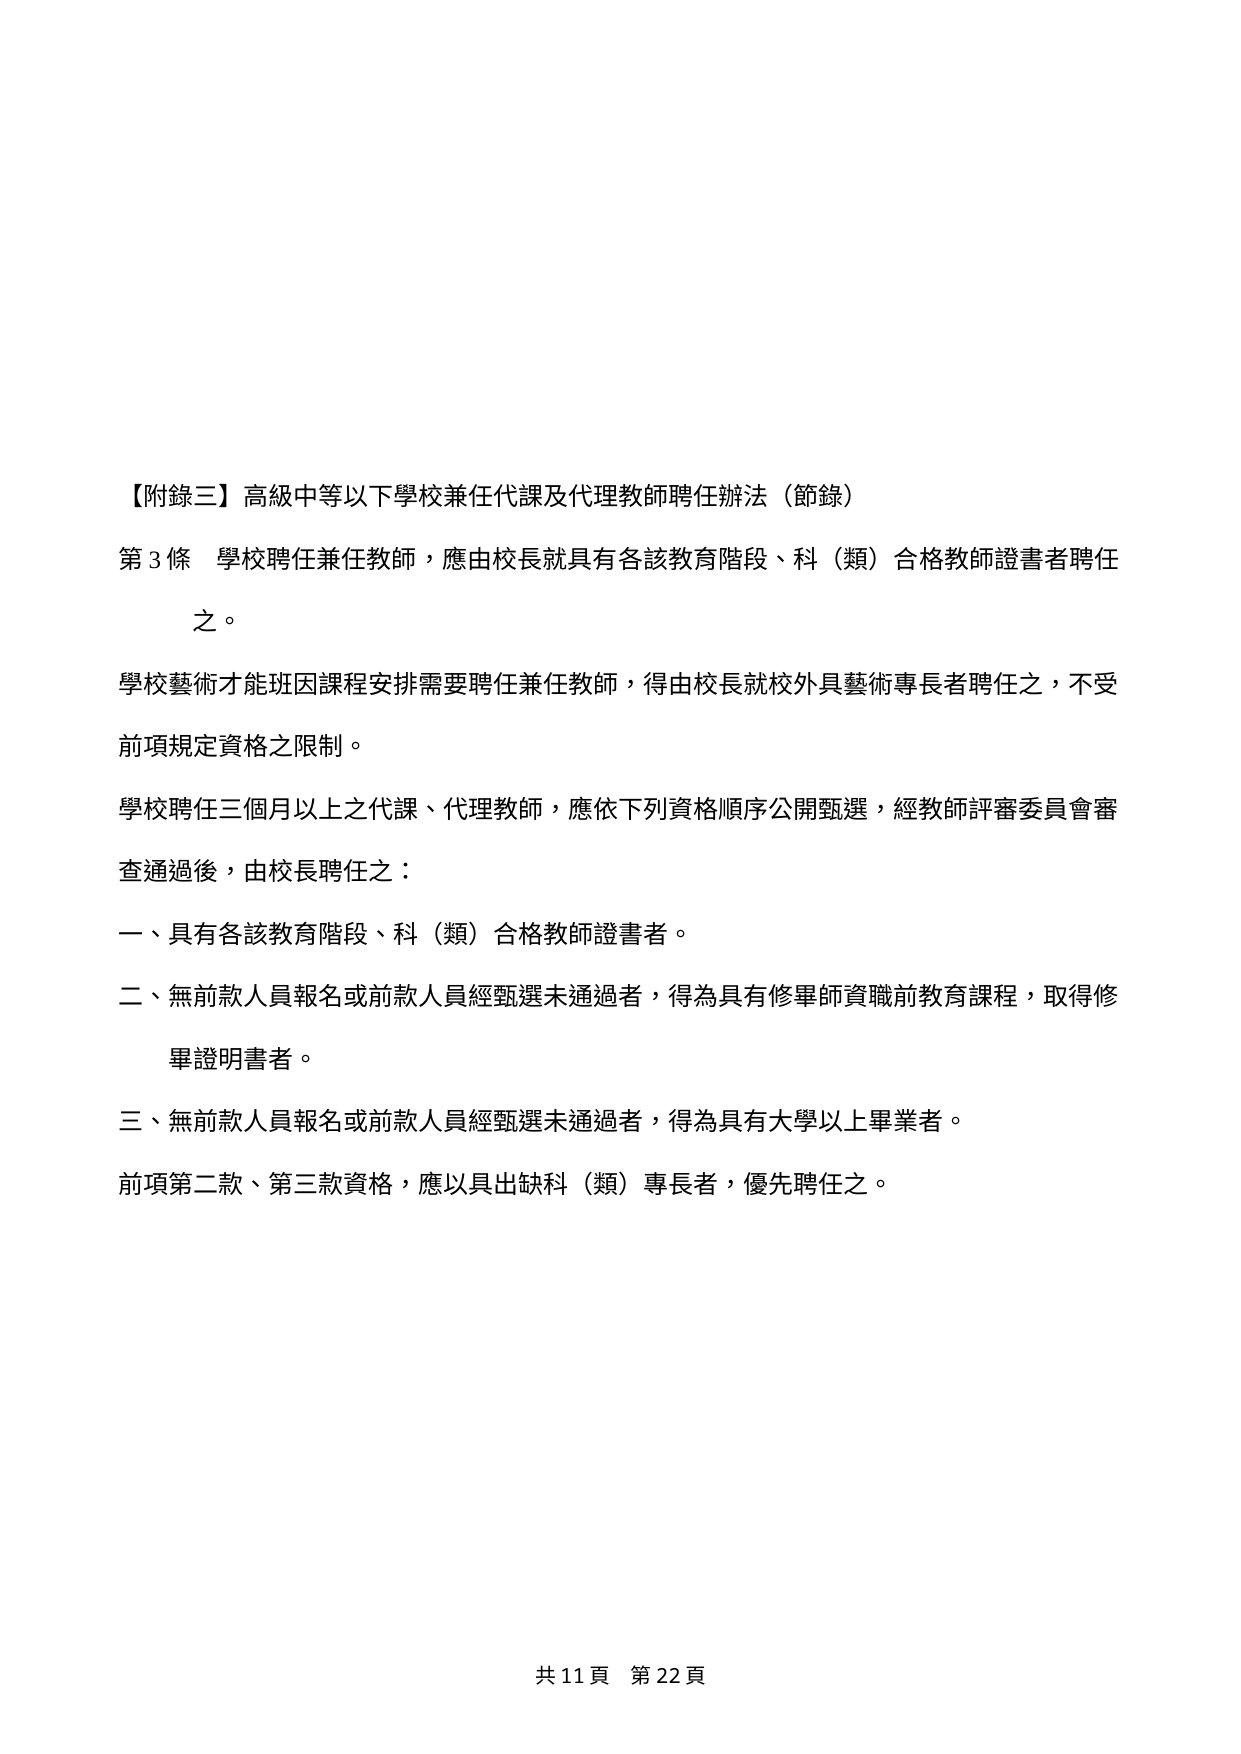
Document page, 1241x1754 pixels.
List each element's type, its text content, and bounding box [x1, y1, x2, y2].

text 一、具有各該教育階段、科（類）合格教師證書者。 [118, 891, 1122, 953]
text 前項第二款、第三款資格，應以具出缺科（類）專長者，優先聘任之。 [118, 1141, 1122, 1203]
text 【附錄三】高級中等以下學校兼任代課及代理教師聘任辦法（節錄） [118, 453, 1122, 516]
text 二、無前款人員報名或前款人員經甄選未通過者，得為具有修畢師資職前教育課程，取得修畢證明書者。 [118, 953, 1122, 1078]
text 學校聘任三個月以上之代課、代理教師，應依下列資格順序公開甄選，經教師評審委員會審查通過後，由校長聘任之： [118, 766, 1122, 891]
text 學校藝術才能班因課程安排需要聘任兼任教師，得由校長就校外具藝術專長者聘任之，不受前項規定資格之限制。 [118, 641, 1122, 766]
text 三、無前款人員報名或前款人員經甄選未通過者，得為具有大學以上畢業者。 [118, 1078, 1122, 1141]
text 第3條 學校聘任兼任教師，應由校長就具有各該教育階段、科（類）合格教師證書者聘任之。 [118, 516, 1122, 641]
